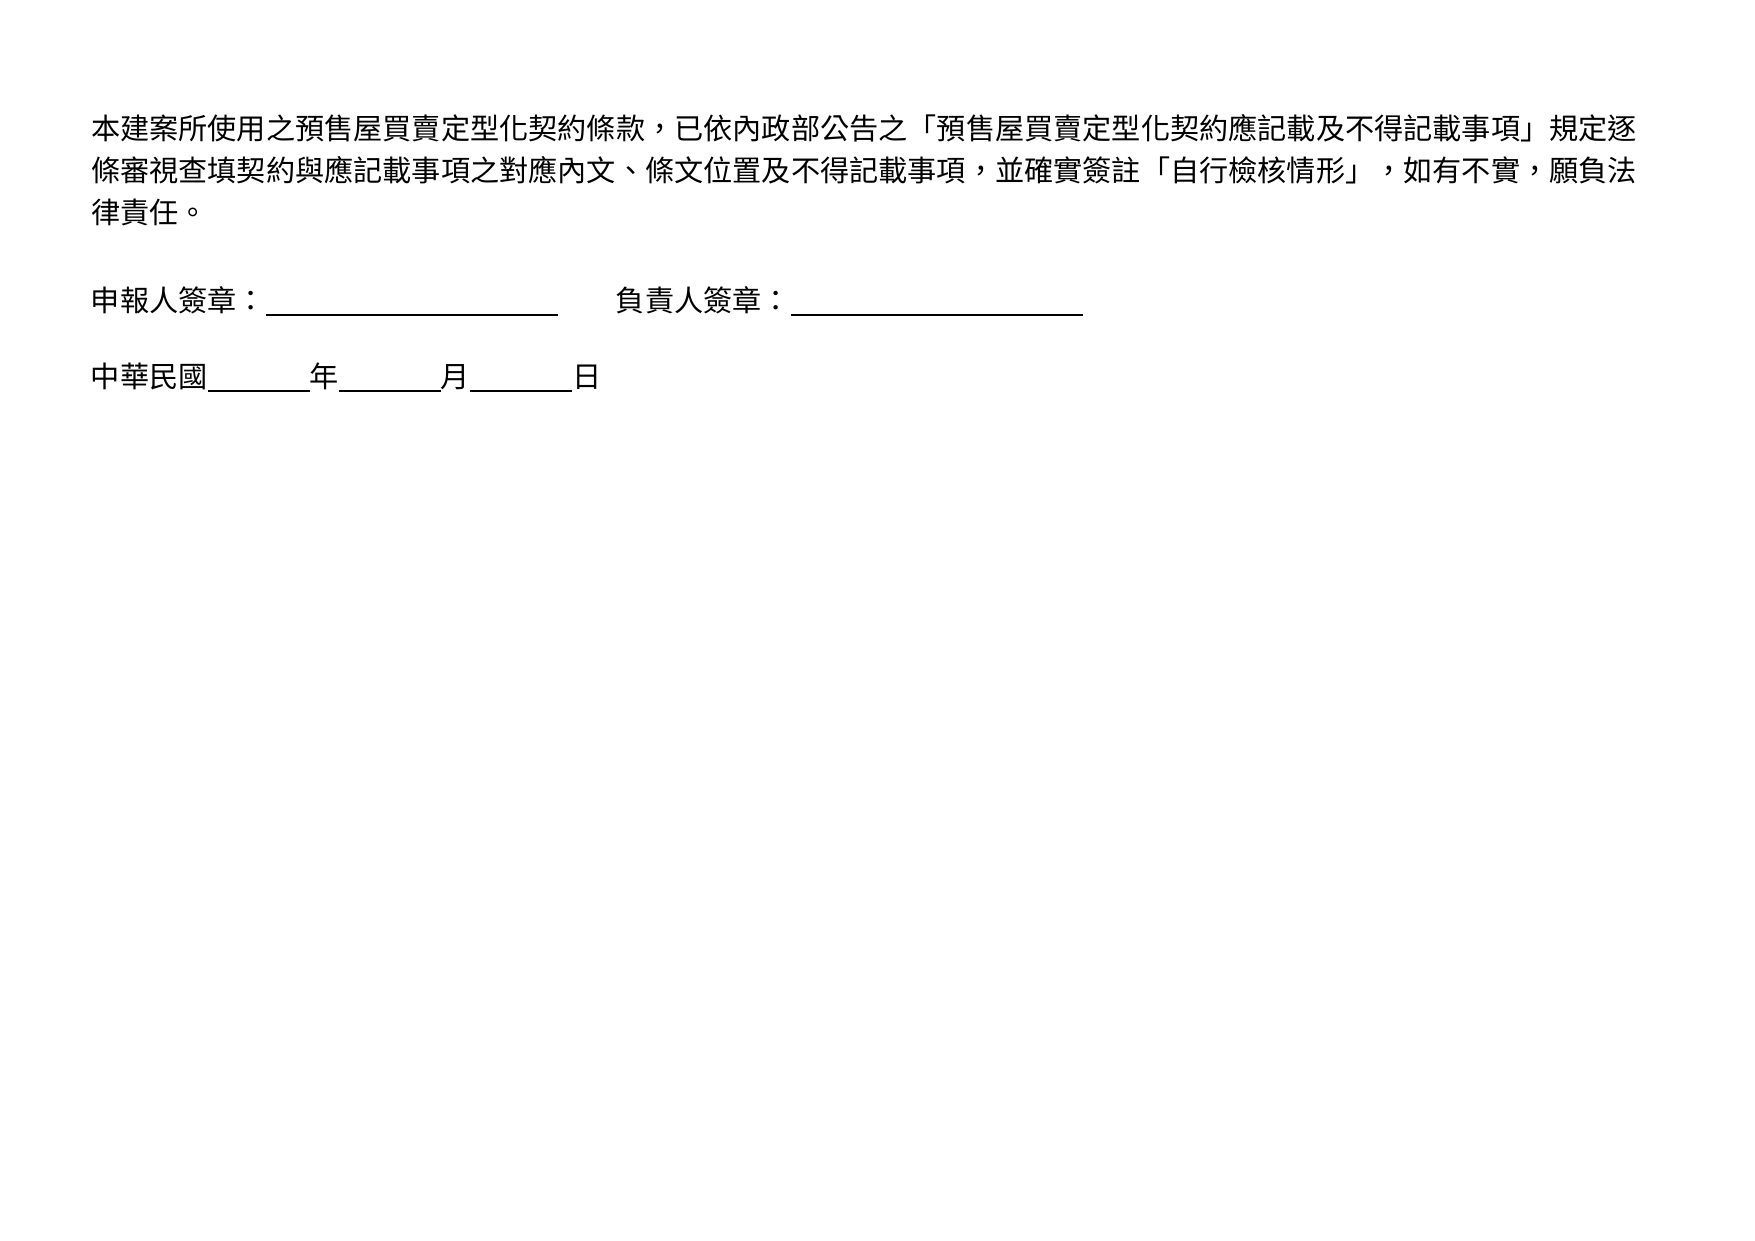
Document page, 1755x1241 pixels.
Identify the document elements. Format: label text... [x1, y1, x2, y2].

text 中華民國 年 月 日 [91, 354, 1663, 396]
text 申報人簽章： 負責人簽章： [91, 278, 1663, 320]
text 本建案所使用之預售屋買賣定型化契約條款，已依內政部公告之「預售屋買賣定型化契約應記載及不得記載事項」規定逐條審視查填契約與應記載事項之對應內文、條文位置及不得記載事項，並確實簽註「自行檢核情形」，如有不實，願負法律責任。 [91, 105, 1663, 232]
